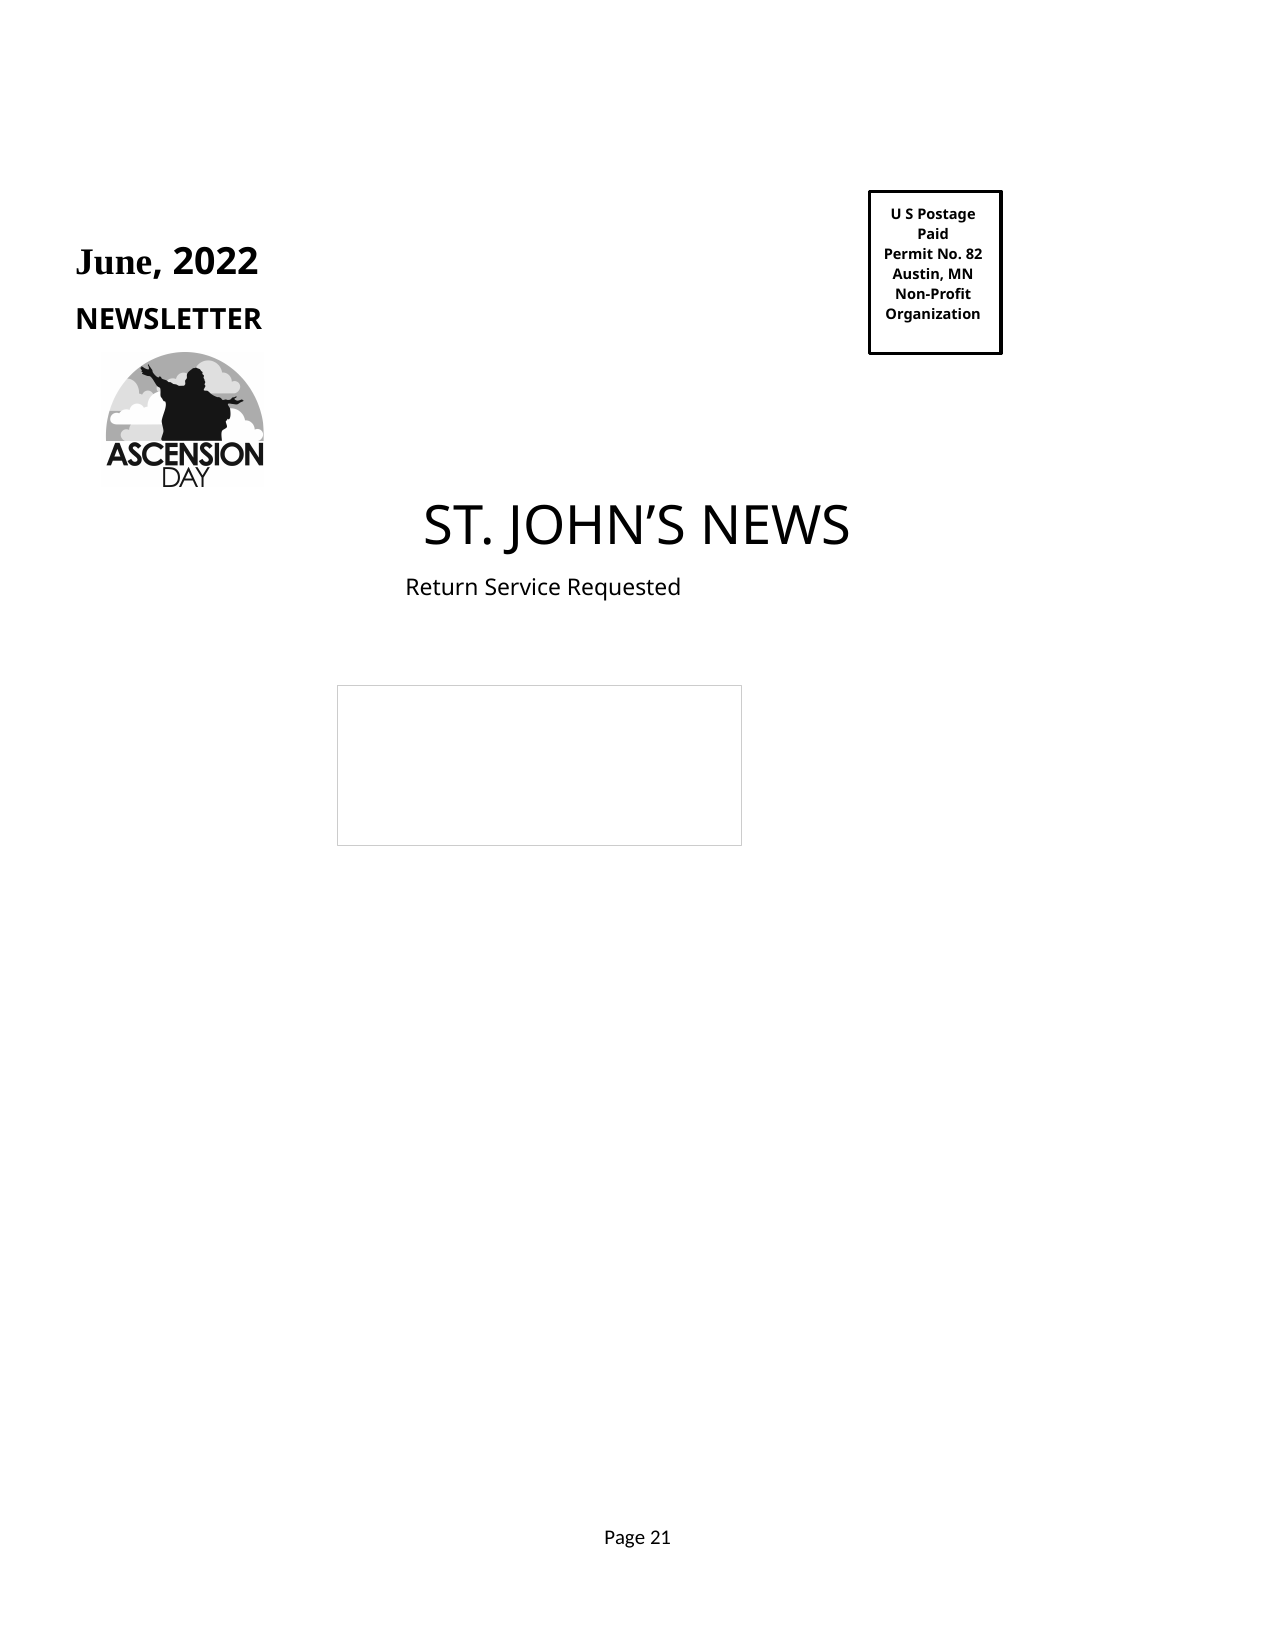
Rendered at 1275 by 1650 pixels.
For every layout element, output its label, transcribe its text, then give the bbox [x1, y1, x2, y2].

text [1003, 298, 1200, 338]
text NEWSLETTER [75, 298, 868, 338]
text [1003, 234, 1200, 285]
text ST. JOHN’S NEWS [75, 338, 1200, 560]
text June, 2022 [75, 234, 868, 285]
picture [100, 352, 264, 487]
